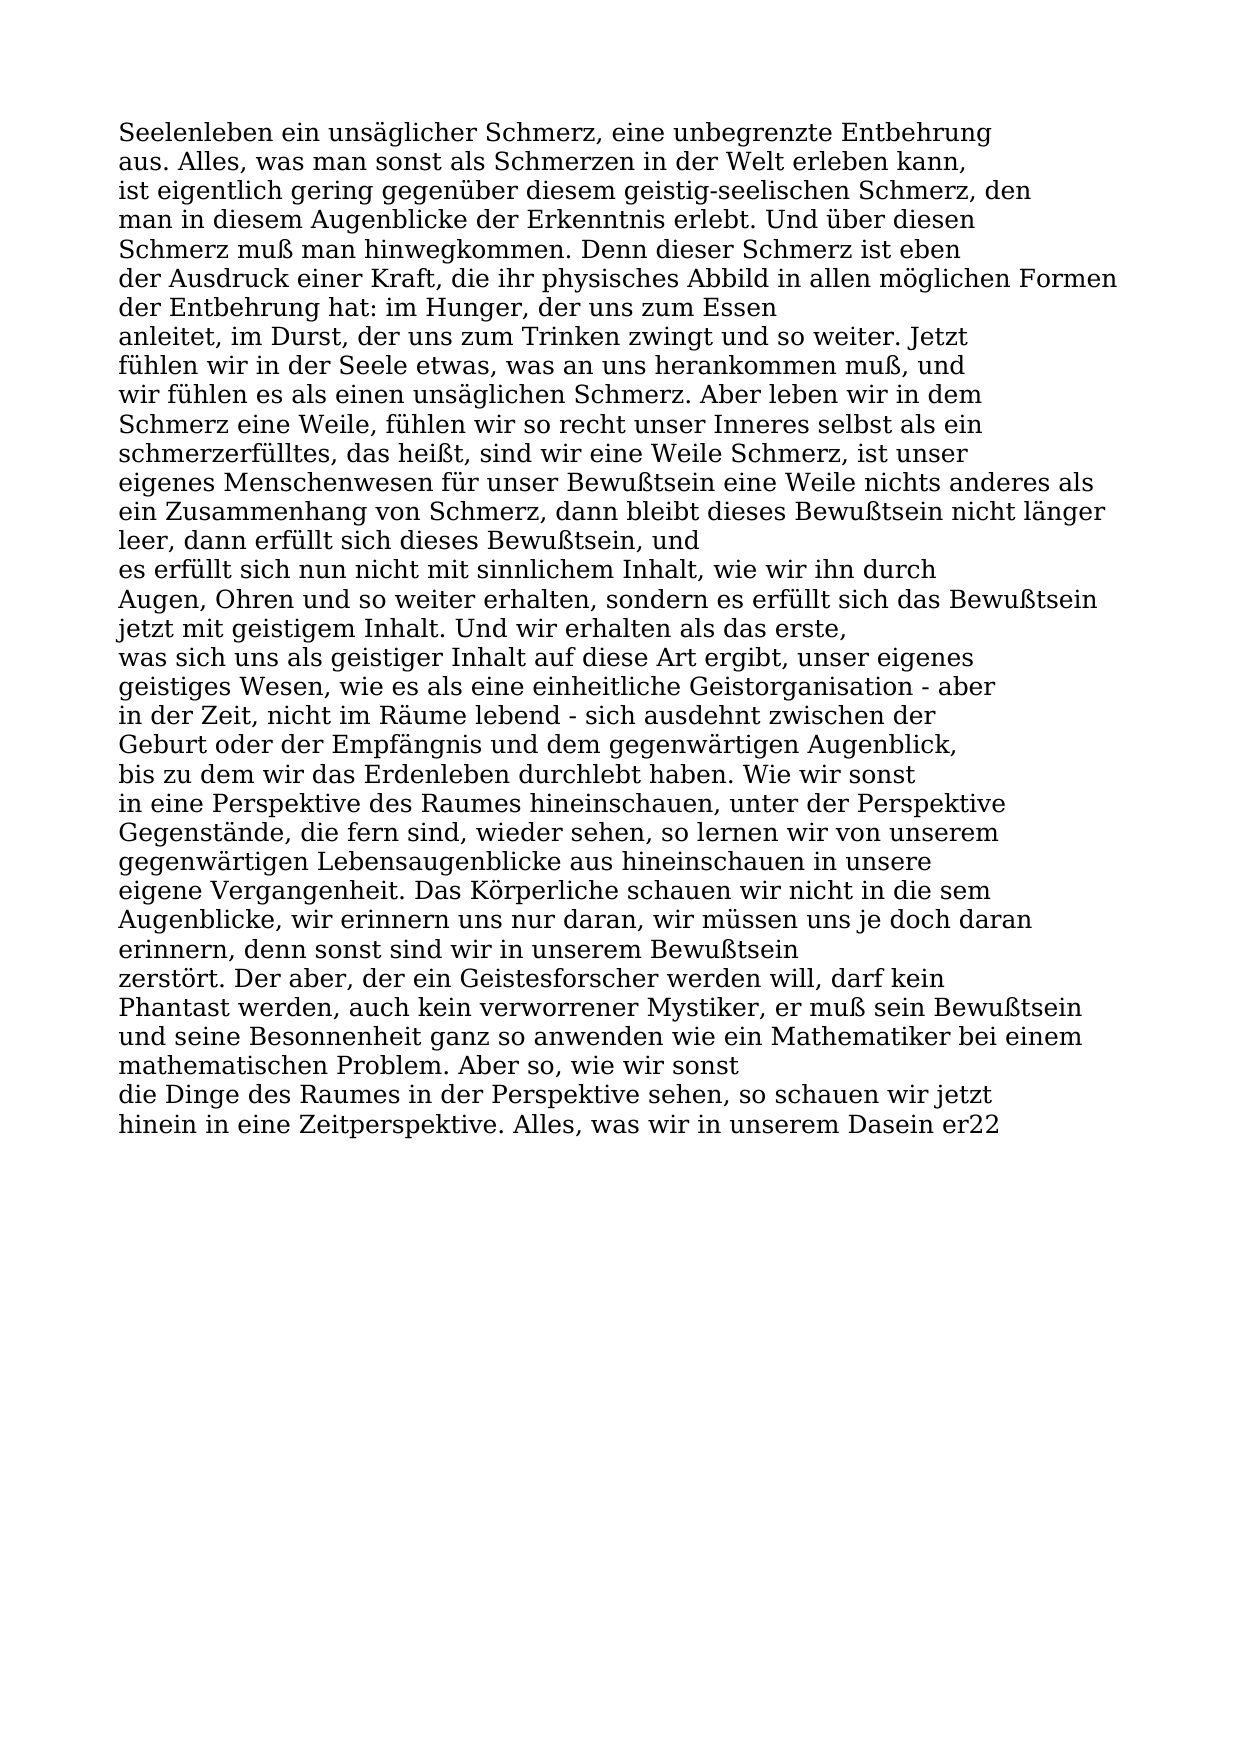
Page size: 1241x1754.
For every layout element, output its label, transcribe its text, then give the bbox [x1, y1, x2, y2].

text wir fühlen es als einen unsäglichen Schmerz. Aber leben wir in dem [118, 381, 1122, 410]
text was sich uns als geistiger Inhalt auf diese Art ergibt, unser eigenes [118, 643, 1122, 672]
text der Ausdruck einer Kraft, die ihr physisches Abbild in allen möglichen Formen der Entbehrung hat: im Hunger, der uns zum Essen [118, 264, 1122, 322]
text hinein in eine Zeitperspektive. Alles, was wir in unserem Dasein er22 [118, 1110, 1122, 1139]
text in eine Perspektive des Raumes hineinschauen, unter der Perspektive Gegenstände, die fern sind, wieder sehen, so lernen wir von unserem gegenwärtigen Lebensaugenblicke aus hineinschauen in unsere [118, 789, 1122, 876]
text Geburt oder der Empfängnis und dem gegenwärtigen Augenblick, [118, 731, 1122, 760]
text schmerzerfülltes, das heißt, sind wir eine Weile Schmerz, ist unser [118, 439, 1122, 468]
text die Dinge des Raumes in der Perspektive sehen, so schauen wir jetzt [118, 1081, 1122, 1110]
text geistiges Wesen, wie es als eine einheitliche Geistorganisation - aber [118, 672, 1122, 701]
text ist eigentlich gering gegenüber diesem geistig-seelischen Schmerz, den [118, 176, 1122, 206]
text eigenes Menschenwesen für unser Bewußtsein eine Weile nichts anderes als ein Zusammenhang von Schmerz, dann bleibt dieses Bewußtsein nicht länger leer, dann erfüllt sich dieses Bewußtsein, und [118, 468, 1122, 556]
text Schmerz muß man hinwegkommen. Denn dieser Schmerz ist eben [118, 235, 1122, 264]
text anleitet, im Durst, der uns zum Trinken zwingt und so weiter. Jetzt [118, 322, 1122, 351]
text fühlen wir in der Seele etwas, was an uns herankommen muß, und [118, 351, 1122, 381]
text es erfüllt sich nun nicht mit sinnlichem Inhalt, wie wir ihn durch [118, 556, 1122, 585]
text bis zu dem wir das Erdenleben durchlebt haben. Wie wir sonst [118, 760, 1122, 789]
text aus. Alles, was man sonst als Schmerzen in der Welt erleben kann, [118, 147, 1122, 176]
text Seelenleben ein unsäglicher Schmerz, eine unbegrenzte Entbehrung [118, 118, 1122, 147]
text Phantast werden, auch kein verworrener Mystiker, er muß sein Bewußtsein und seine Besonnenheit ganz so anwenden wie ein Mathematiker bei einem mathematischen Problem. Aber so, wie wir sonst [118, 993, 1122, 1081]
text in der Zeit, nicht im Räume lebend - sich ausdehnt zwischen der [118, 701, 1122, 731]
text Schmerz eine Weile, fühlen wir so recht unser Inneres selbst als ein [118, 410, 1122, 439]
text Augen, Ohren und so weiter erhalten, sondern es erfüllt sich das Bewußtsein jetzt mit geistigem Inhalt. Und wir erhalten als das erste, [118, 585, 1122, 643]
text eigene Vergangenheit. Das Körperliche schauen wir nicht in die sem Augenblicke, wir erinnern uns nur daran, wir müssen uns je doch daran erinnern, denn sonst sind wir in unserem Bewußtsein [118, 876, 1122, 964]
text man in diesem Augenblicke der Erkenntnis erlebt. Und über diesen [118, 206, 1122, 235]
text zerstört. Der aber, der ein Geistesforscher werden will, darf kein [118, 964, 1122, 993]
